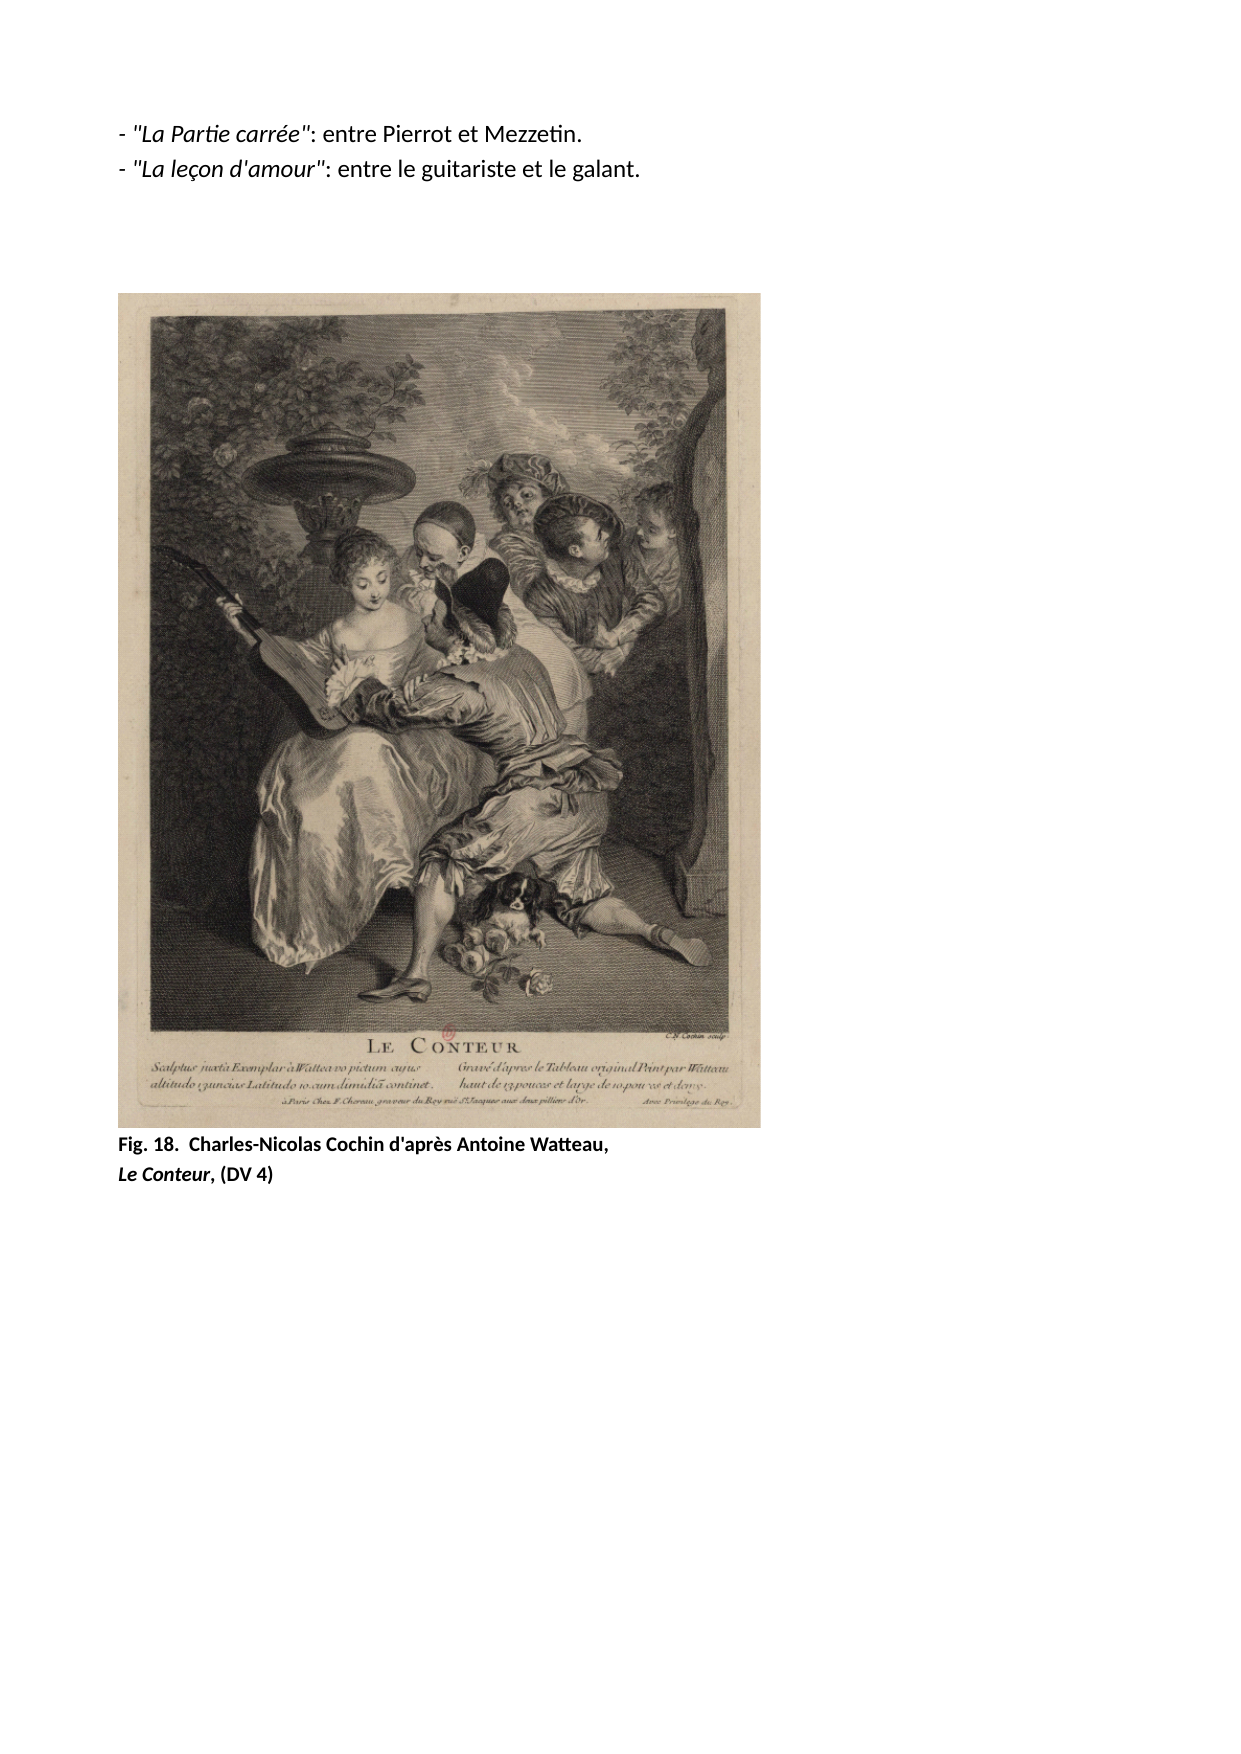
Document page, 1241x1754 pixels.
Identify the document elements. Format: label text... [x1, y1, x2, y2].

text - "La Partie carrée": entre Pierrot et Mezzetin. [118, 118, 1122, 149]
text - "La leçon d'amour": entre le guitariste et le galant. [118, 153, 1122, 184]
text Fig. 18. Charles-Nicolas Cochin d'après Antoine Watteau, [118, 1132, 1122, 1157]
text Le Conteur, (DV 4) [118, 1161, 1122, 1186]
